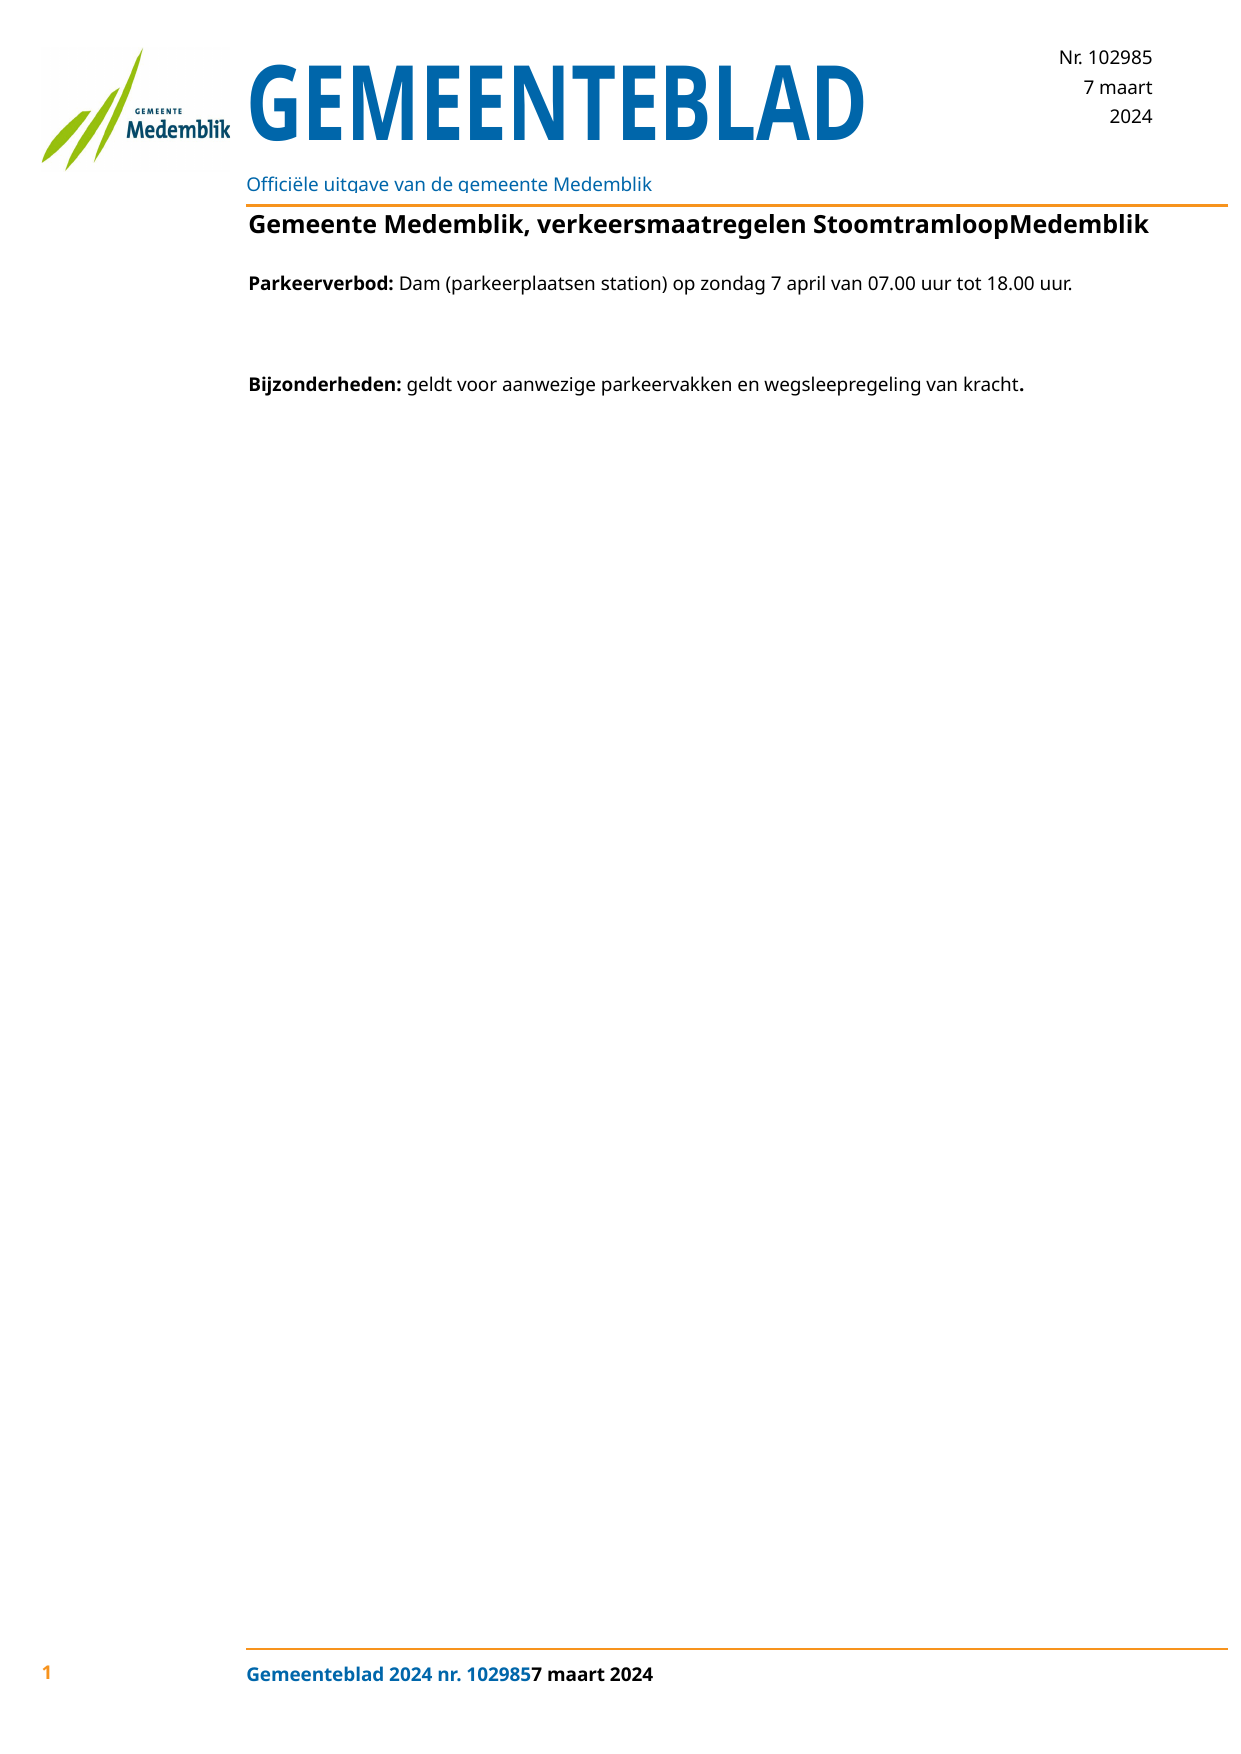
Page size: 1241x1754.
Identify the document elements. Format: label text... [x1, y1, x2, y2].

picture [41, 47, 231, 172]
text Gemeente Medemblik, verkeersmaatregelen StoomtramloopMedemblik [248, 207, 1152, 241]
text Bijzonderheden: geldt voor aanwezige parkeervakken en wegsleepregeling van kracht. [248, 371, 1152, 397]
text Parkeerverbod: Dam (parkeerplaatsen station) op zondag 7 april van 07.00 uur tot 18.00 uur. [248, 270, 1152, 296]
